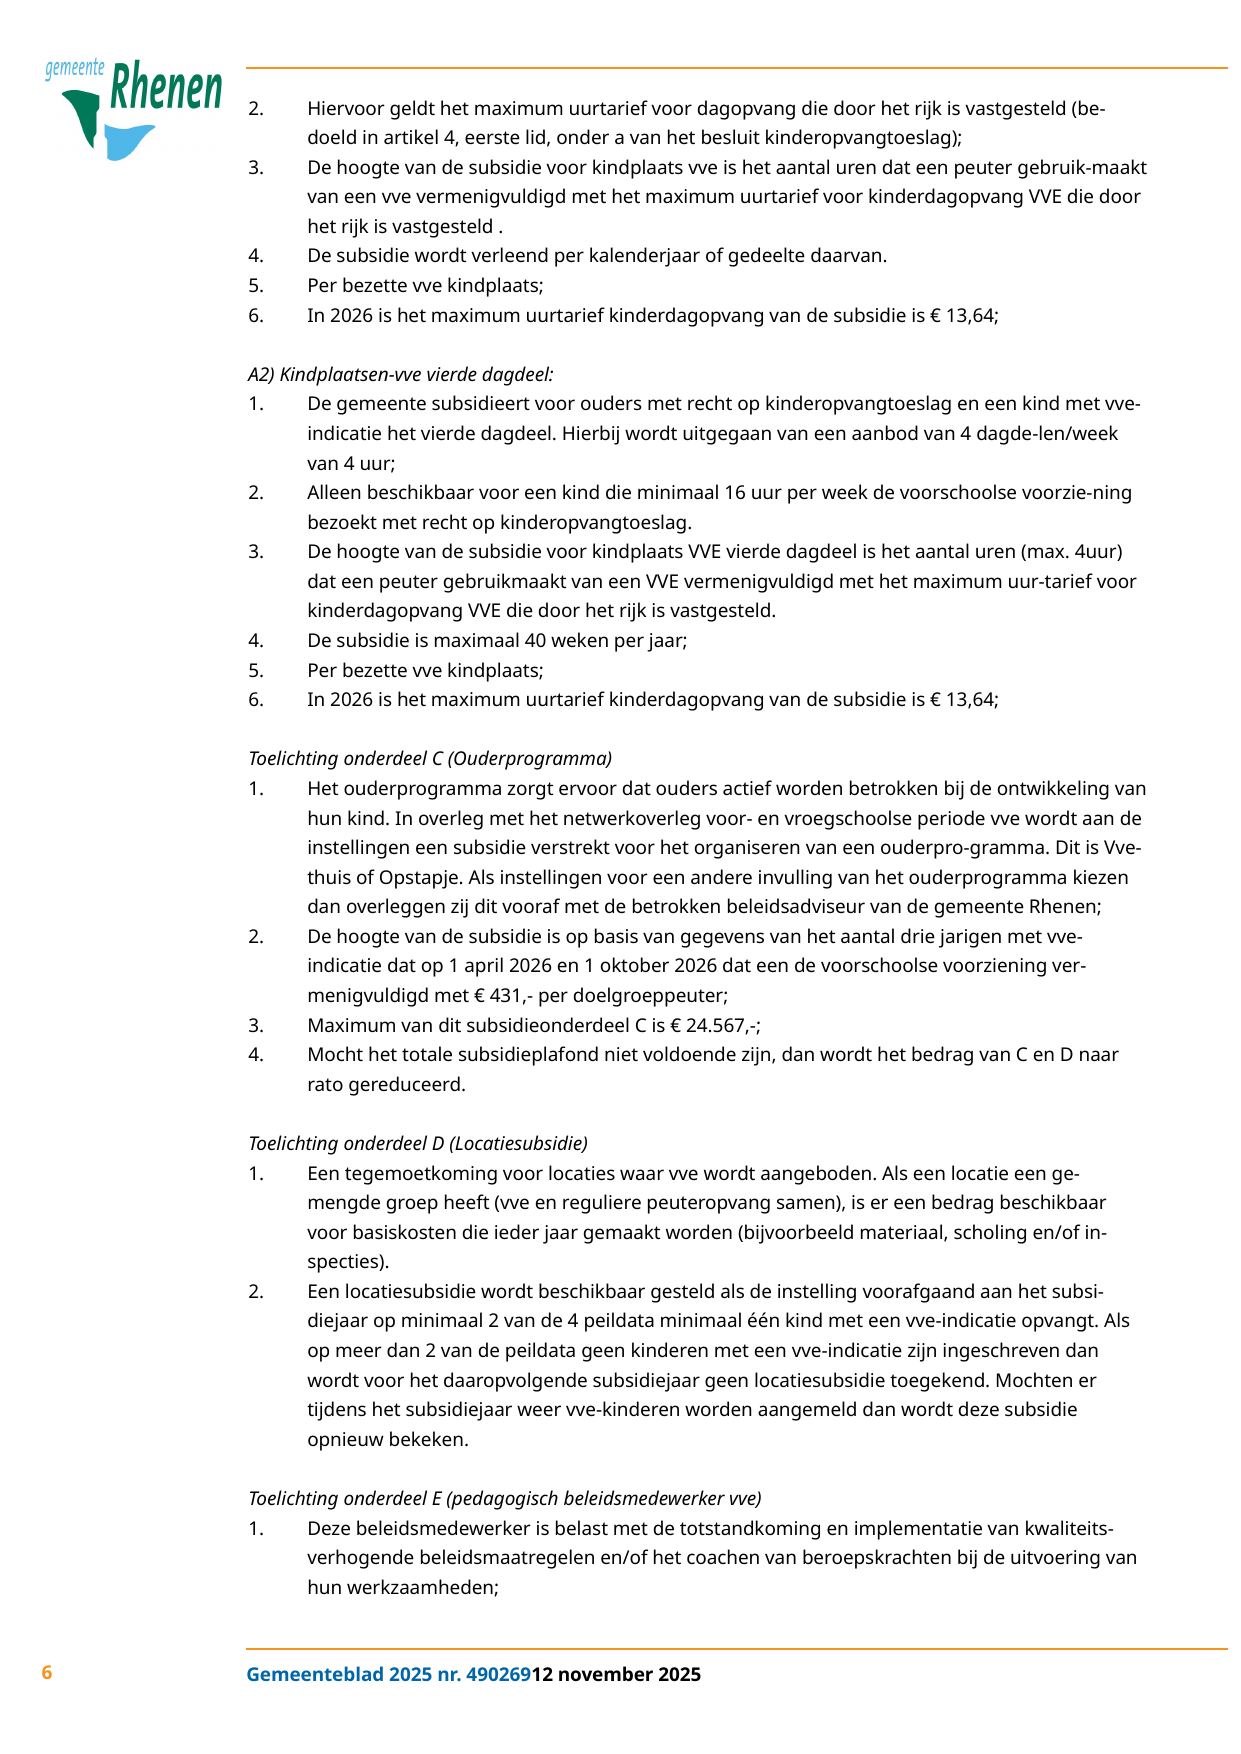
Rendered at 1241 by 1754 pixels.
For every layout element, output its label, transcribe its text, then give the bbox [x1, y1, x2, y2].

list In 2026 is het maximum uurtarief kinderdagopvang van de subsidie is € 13,64; [248, 686, 1152, 712]
list De gemeente subsidieert voor ouders met recht op kinderopvangtoeslag en een kind met vve-indicatie het vierde dagdeel. Hierbij wordt uitgegaan van een aanbod van 4 dagde-len/week van 4 uur; [248, 391, 1152, 476]
picture [41, 47, 231, 172]
list De subsidie wordt verleend per kalenderjaar of gedeelte daarvan. [248, 243, 1152, 268]
text Toelichting onderdeel D (Locatiesubsidie) [248, 1130, 1152, 1156]
list De hoogte van de subsidie voor kindplaats VVE vierde dagdeel is het aantal uren (max. 4uur) dat een peuter gebruikmaakt van een VVE vermenigvuldigd met het maximum uur-tarief voor kinderdagopvang VVE die door het rijk is vastgesteld. [248, 538, 1152, 623]
text Toelichting onderdeel C (Ouderprogramma) [248, 746, 1152, 771]
list Hiervoor geldt het maximum uurtarief voor dagopvang die door het rijk is vastgesteld (be-doeld in artikel 4, eerste lid, onder a van het besluit kinderopvangtoeslag); [248, 95, 1152, 150]
list Een locatiesubsidie wordt beschikbaar gesteld als de instelling voorafgaand aan het subsi-diejaar op minimaal 2 van de 4 peildata minimaal één kind met een vve-indicatie opvangt. Als op meer dan 2 van de peildata geen kinderen met een vve-indicatie zijn ingeschreven dan wordt voor het daaropvolgende subsidiejaar geen locatiesubsidie toegekend. Mochten er tijdens het subsidiejaar weer vve-kinderen worden aangemeld dan wordt deze subsidie opnieuw bekeken. [248, 1278, 1152, 1452]
list De hoogte van de subsidie is op basis van gegevens van het aantal drie jarigen met vve-indicatie dat op 1 april 2026 en 1 oktober 2026 dat een de voorschoolse voorziening ver-menigvuldigd met € 431,- per doelgroeppeuter; [248, 923, 1152, 1008]
list Deze beleidsmedewerker is belast met de totstandkoming en implementatie van kwaliteits-verhogende beleidsmaatregelen en/of het coachen van beroepskrachten bij de uitvoering van hun werkzaamheden; [248, 1515, 1152, 1600]
list Een tegemoetkoming voor locaties waar vve wordt aangeboden. Als een locatie een ge-mengde groep heeft (vve en reguliere peuteropvang samen), is er een bedrag beschikbaar voor basiskosten die ieder jaar gemaakt worden (bijvoorbeeld materiaal, scholing en/of in-specties). [248, 1160, 1152, 1274]
list Het ouderprogramma zorgt ervoor dat ouders actief worden betrokken bij de ontwikkeling van hun kind. In overleg met het netwerkoverleg voor- en vroegschoolse periode vve wordt aan de instellingen een subsidie verstrekt voor het organiseren van een ouderpro-gramma. Dit is Vve-thuis of Opstapje. Als instellingen voor een andere invulling van het ouderprogramma kiezen dan overleggen zij dit vooraf met de betrokken beleidsadviseur van de gemeente Rhenen; [248, 775, 1152, 919]
text A2) Kindplaatsen-vve vierde dagdeel: [248, 361, 1152, 387]
list De subsidie is maximaal 40 weken per jaar; [248, 627, 1152, 653]
list Per bezette vve kindplaats; [248, 272, 1152, 298]
text Toelichting onderdeel E (pedagogisch beleidsmedewerker vve) [248, 1485, 1152, 1511]
list Maximum van dit subsidieonderdeel C is € 24.567,-; [248, 1012, 1152, 1038]
list De hoogte van de subsidie voor kindplaats vve is het aantal uren dat een peuter gebruik-maakt van een vve vermenigvuldigd met het maximum uurtarief voor kinderdagopvang VVE die door het rijk is vastgesteld . [248, 154, 1152, 239]
list Per bezette vve kindplaats; [248, 657, 1152, 683]
list Mocht het totale subsidieplafond niet voldoende zijn, dan wordt het bedrag van C en D naar rato gereduceerd. [248, 1041, 1152, 1097]
list In 2026 is het maximum uurtarief kinderdagopvang van de subsidie is € 13,64; [248, 302, 1152, 328]
list Alleen beschikbaar voor een kind die minimaal 16 uur per week de voorschoolse voorzie-ning bezoekt met recht op kinderopvangtoeslag. [248, 479, 1152, 535]
